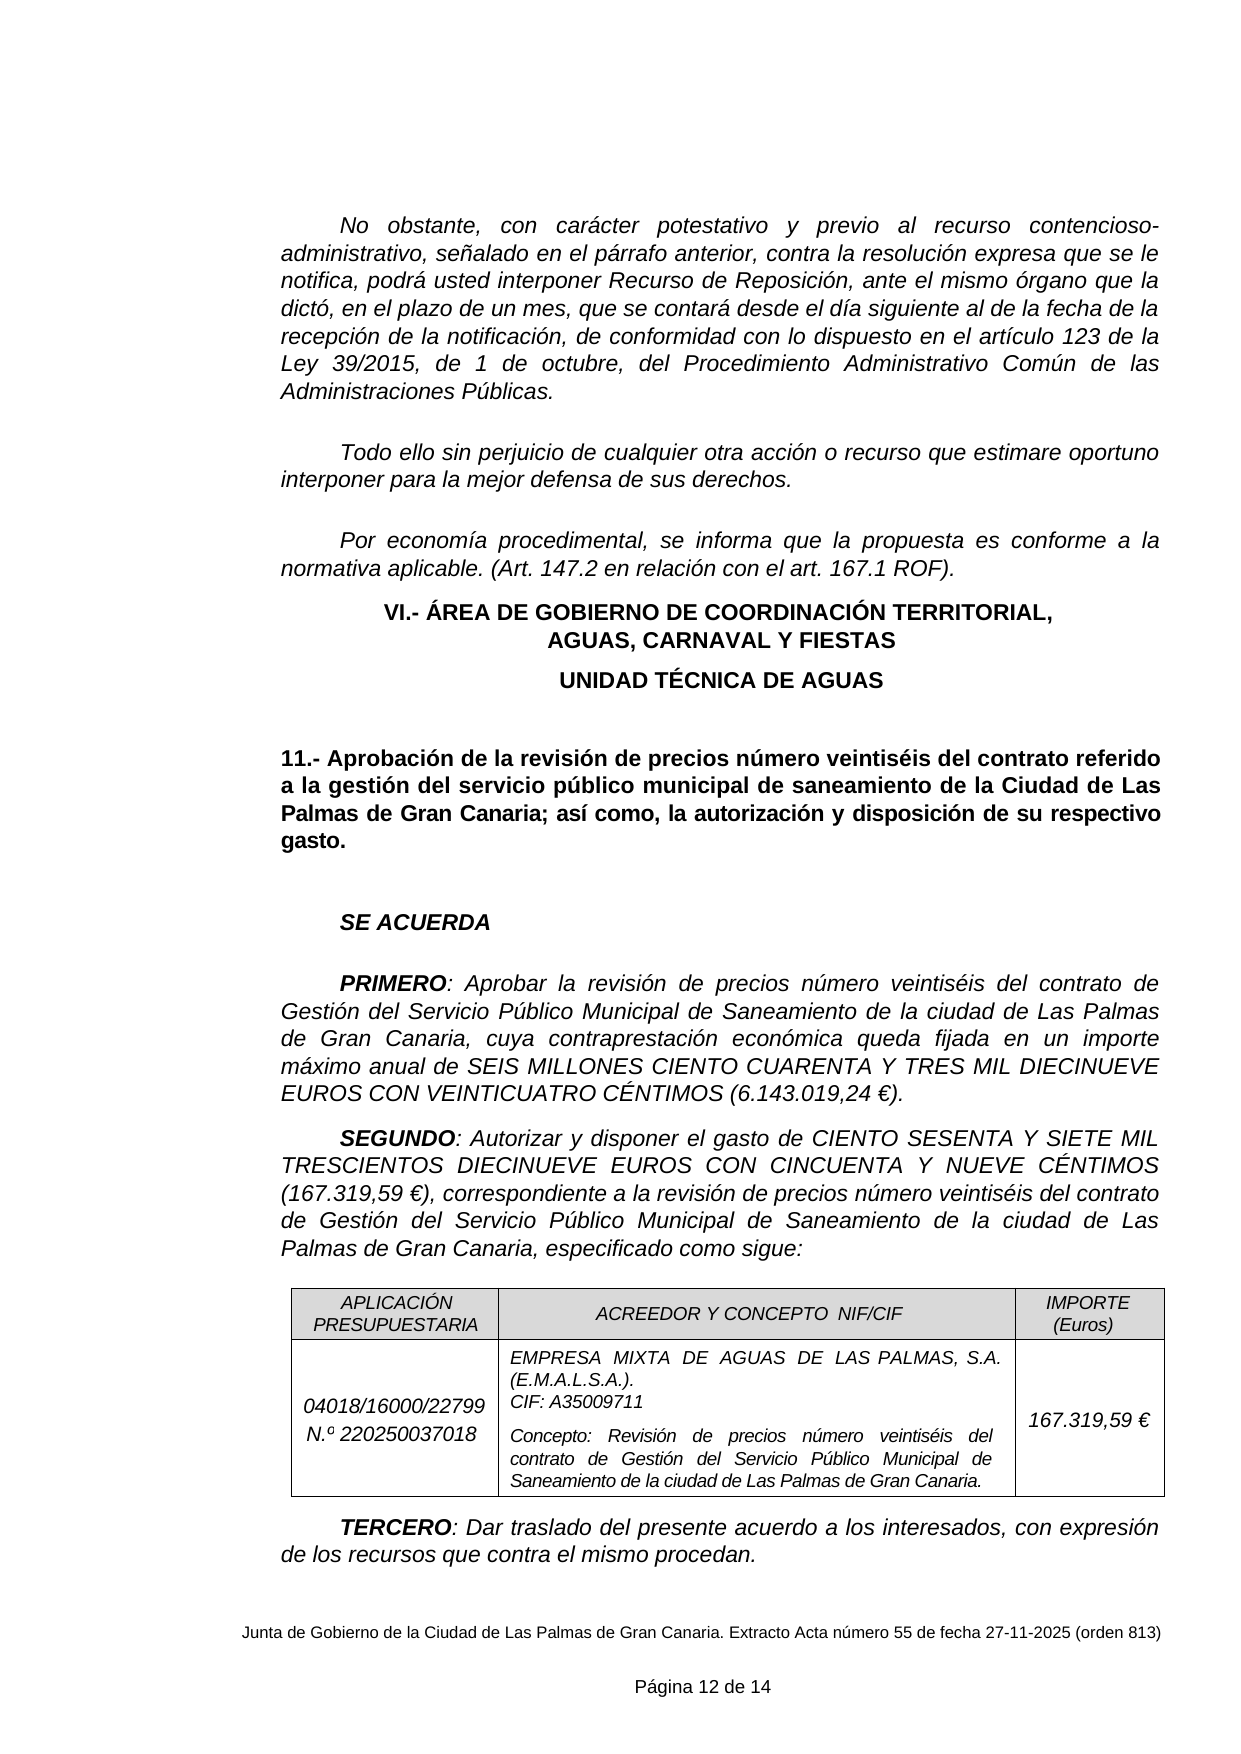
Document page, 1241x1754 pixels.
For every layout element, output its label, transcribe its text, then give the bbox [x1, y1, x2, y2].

text Todo ello sin perjuicio de cualquier otra acción o recurso que estimare oportuno interponer para la mejor defensa de sus derechos. [281, 439, 1162, 493]
text AGUAS, CARNAVAL Y FIESTAS [281, 627, 1162, 653]
table_cell EMPRESA MIXTA DE AGUAS DE LAS PALMAS, S.A. (E.M.A.L.S.A.). CIF: A35009711 Concepto: Revisión de precios número veintiséis del contrato de Gestión del Servicio Público Municipal de Saneamiento de la ciudad de Las Palmas de Gran Canaria. [499, 1340, 1015, 1496]
text TERCERO: Dar traslado del presente acuerdo a los interesados, con expresión de los recursos que contra el mismo procedan. [281, 1513, 1162, 1567]
table_header IMPORTE (Euros) [1016, 1289, 1164, 1339]
text Por economía procedimental, se informa que la propuesta es conforme a la normativa aplicable. (Art. 147.2 en relación con el art. 167.1 ROF). [281, 527, 1162, 581]
text SE ACUERDA [281, 909, 1162, 935]
table_cell 04018/16000/22799 N.º 220250037018 [292, 1340, 498, 1496]
text 11.- Aprobación de la revisión de precios número veintiséis del contrato referido a la gestión del servicio público municipal de saneamiento de la Ciudad de Las Palmas de Gran Canaria; así como, la autorización y disposición de su respectivo gasto. [281, 744, 1162, 854]
text UNIDAD TÉCNICA DE AGUAS [281, 667, 1162, 693]
text VI.- ÁREA DE GOBIERNO DE COORDINACIÓN TERRITORIAL, [281, 599, 1162, 626]
table_header APLICACIÓN PRESUPUESTARIA [292, 1289, 498, 1339]
text No obstante, con carácter potestativo y previo al recurso contencioso-administrativo, señalado en el párrafo anterior, contra la resolución expresa que se le notifica, podrá usted interponer Recurso de Reposición, ante el mismo órgano que la dictó, en el plazo de un mes, que se contará desde el día siguiente al de la fecha de la recepción de la notificación, de conformidad con lo dispuesto en el artículo 123 de la Ley 39/2015, de 1 de octubre, del Procedimiento Administrativo Común de las Administraciones Públicas. [281, 212, 1162, 404]
text PRIMERO: Aprobar la revisión de precios número veintiséis del contrato de Gestión del Servicio Público Municipal de Saneamiento de la ciudad de Las Palmas de Gran Canaria, cuya contraprestación económica queda fijada en un importe máximo anual de SEIS MILLONES CIENTO CUARENTA Y TRES MIL DIECINUEVE EUROS CON VEINTICUATRO CÉNTIMOS (6.143.019,24 €). [281, 970, 1162, 1107]
table_header ACREEDOR Y CONCEPTO NIF/CIF [499, 1289, 1015, 1339]
text SEGUNDO: Autorizar y disponer el gasto de CIENTO SESENTA Y SIETE MIL TRESCIENTOS DIECINUEVE EUROS CON CINCUENTA Y NUEVE CÉNTIMOS (167.319,59 €), correspondiente a la revisión de precios número veintiséis del contrato de Gestión del Servicio Público Municipal de Saneamiento de la ciudad de Las Palmas de Gran Canaria, especificado como sigue: [281, 1125, 1162, 1261]
table_cell 167.319,59 € [1016, 1340, 1164, 1496]
